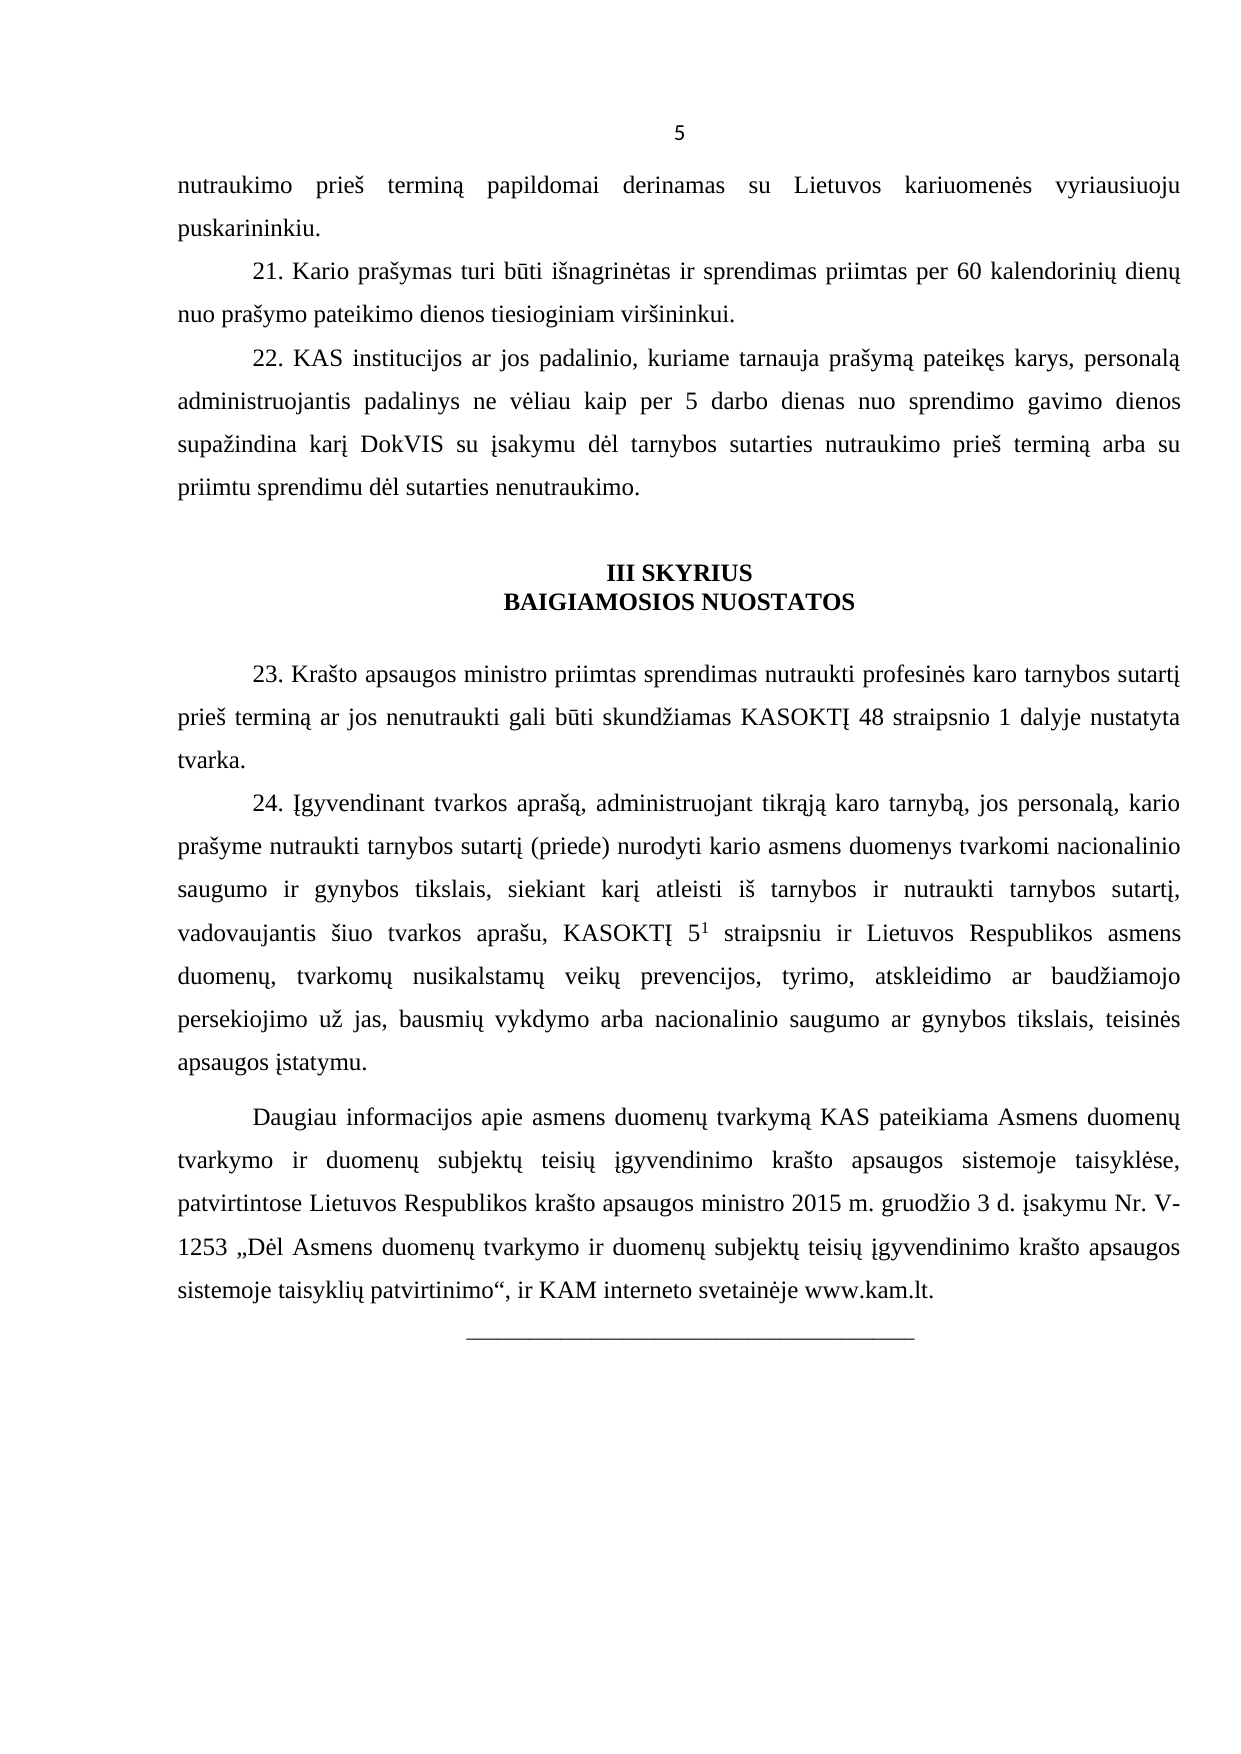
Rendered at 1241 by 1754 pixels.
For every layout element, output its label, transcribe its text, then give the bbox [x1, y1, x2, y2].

text 24. Įgyvendinant tvarkos aprašą, administruojant tikrąją karo tarnybą, jos personalą, kario prašyme nutraukti tarnybos sutartį (priede) nurodyti kario asmens duomenys tvarkomi nacionalinio saugumo ir gynybos tikslais, siekiant karį atleisti iš tarnybos ir nutraukti tarnybos sutartį, vadovaujantis šiuo tvarkos aprašu, KASOKTĮ 51 straipsniu ir Lietuvos Respublikos asmens duomenų, tvarkomų nusikalstamų veikų prevencijos, tyrimo, atskleidimo ar baudžiamojo persekiojimo už jas, bausmių vykdymo arba nacionalinio saugumo ar gynybos tikslais, teisinės apsaugos įstatymu. [177, 788, 1181, 1076]
text nutraukimo prieš terminą papildomai derinamas su Lietuvos kariuomenės vyriausiuoju puskarininkiu. [177, 170, 1181, 242]
text 22. KAS institucijos ar jos padalinio, kuriame tarnauja prašymą pateikęs karys, personalą administruojantis padalinys ne vėliau kaip per 5 darbo dienas nuo sprendimo gavimo dienos supažindina karį DokVIS su įsakymu dėl tarnybos sutarties nutraukimo prieš terminą arba su priimtu sprendimu dėl sutarties nenutraukimo. [177, 343, 1181, 501]
text 21. Kario prašymas turi būti išnagrinėtas ir sprendimas priimtas per 60 kalendorinių dienų nuo prašymo pateikimo dienos tiesioginiam viršininkui. [177, 256, 1181, 328]
text 23. Krašto apsaugos ministro priimtas sprendimas nutraukti profesinės karo tarnybos sutartį prieš terminą ar jos nenutraukti gali būti skundžiamas KASOKTĮ 48 straipsnio 1 dalyje nustatyta tvarka. [177, 659, 1181, 774]
text BAIGIAMOSIOS NUOSTATOS [177, 587, 1181, 616]
text Daugiau informacijos apie asmens duomenų tvarkymą KAS pateikiama Asmens duomenų tvarkymo ir duomenų subjektų teisių įgyvendinimo krašto apsaugos sistemoje taisyklėse, patvirtintose Lietuvos Respublikos krašto apsaugos ministro 2015 m. gruodžio 3 d. įsakymu Nr. V-1253 „Dėl Asmens duomenų tvarkymo ir duomenų subjektų teisių įgyvendinimo krašto apsaugos sistemoje taisyklių patvirtinimo“, ir KAM interneto svetainėje www.kam.lt. [177, 1102, 1181, 1303]
text III SKYRIUS [177, 558, 1181, 587]
text ___________________________________________ [207, 1318, 1174, 1342]
